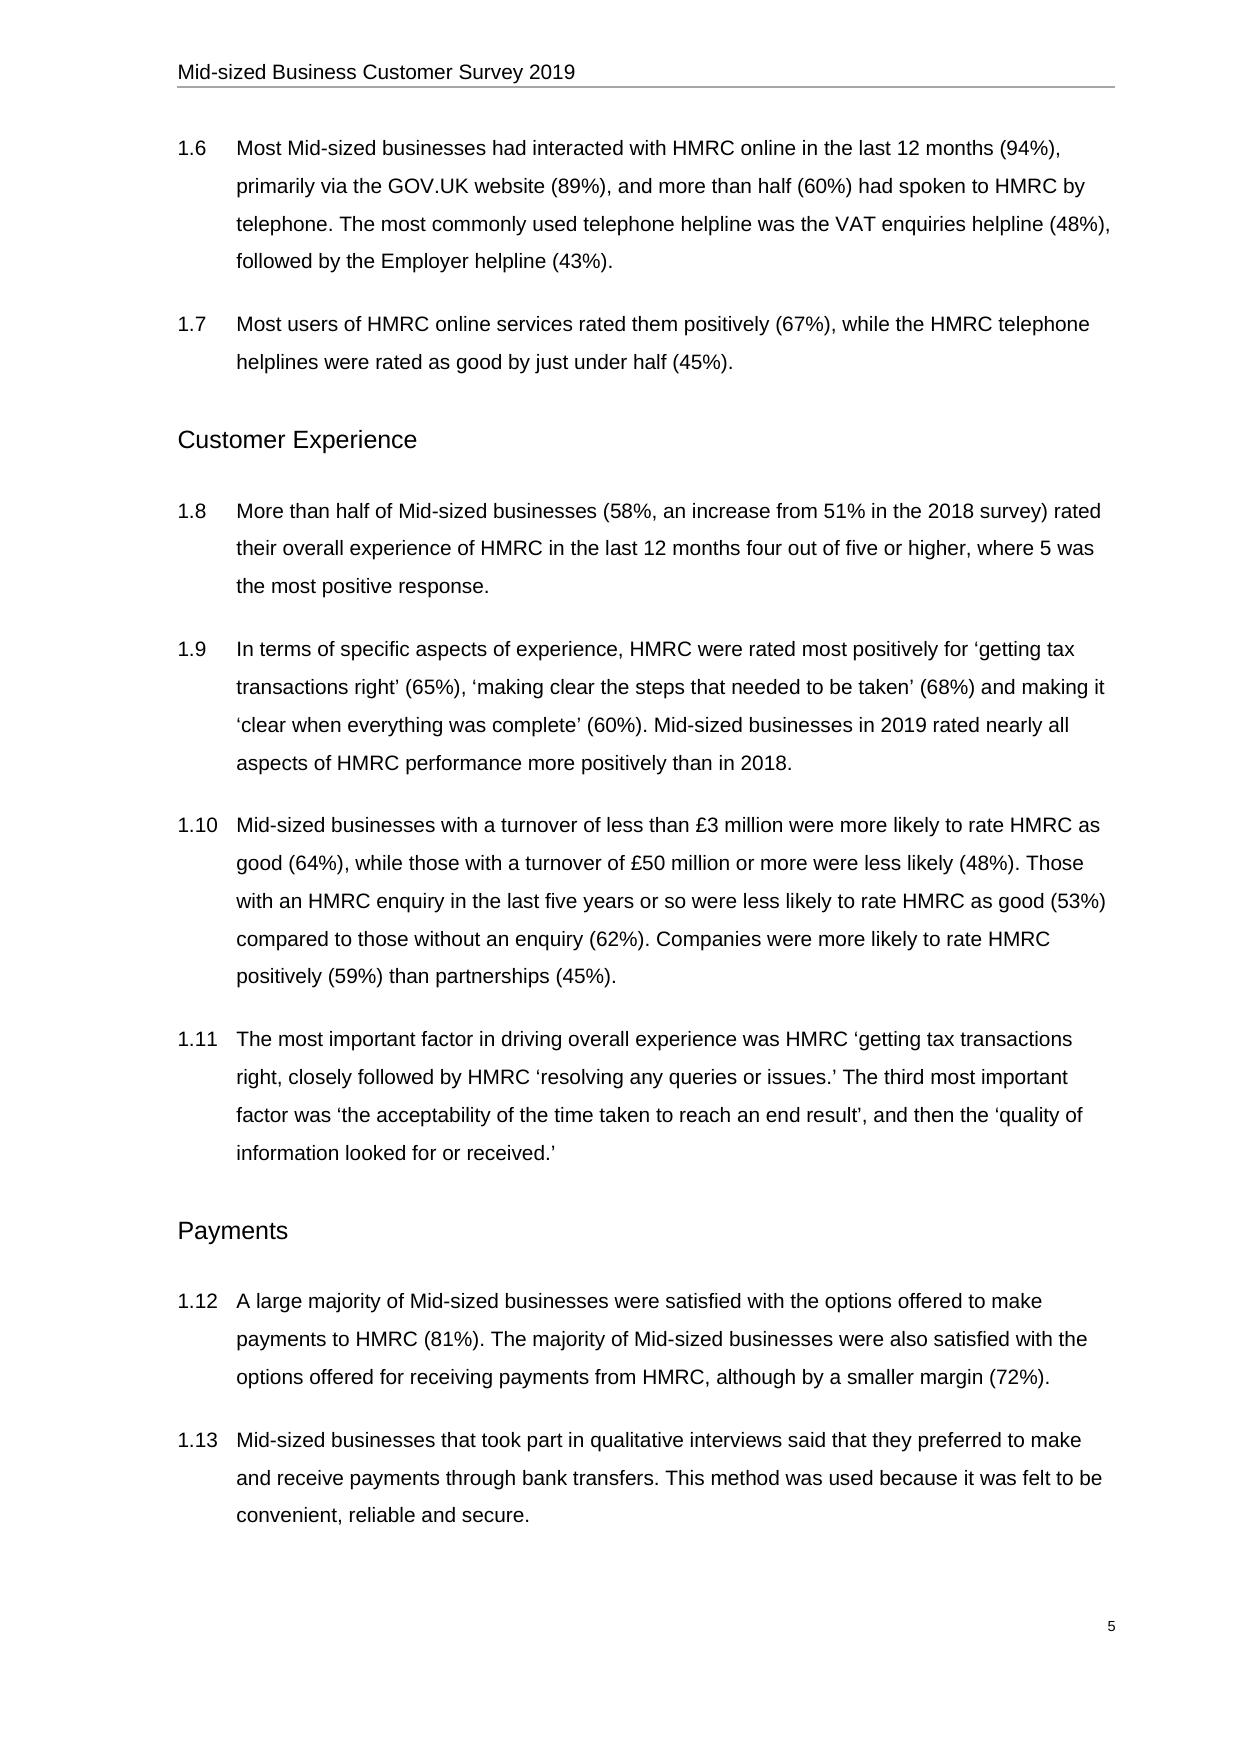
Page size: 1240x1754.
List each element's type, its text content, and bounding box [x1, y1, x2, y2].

list In terms of specific aspects of experience, HMRC were rated most positively for ‘getting tax transactions right’ (65%), ‘making clear the steps that needed to be taken’ (68%) and making it ‘clear when everything was complete’ (60%). Mid-sized businesses in 2019 rated nearly all aspects of HMRC performance more positively than in 2018. [177, 637, 1115, 782]
list Mid-sized businesses that took part in qualitative interviews said that they preferred to make and receive payments through bank transfers. This method was used because it was felt to be convenient, reliable and secure. [177, 1428, 1115, 1535]
list More than half of Mid-sized businesses (58%, an increase from 51% in the 2018 survey) rated their overall experience of HMRC in the last 12 months four out of five or higher, where 5 was the most positive response. [177, 498, 1115, 606]
subtitle Payments [177, 1216, 1115, 1264]
list A large majority of Mid-sized businesses were satisfied with the options offered to make payments to HMRC (81%). The majority of Mid-sized businesses were also satisfied with the options offered for receiving payments from HMRC, although by a smaller margin (72%). [177, 1289, 1115, 1396]
list Most Mid-sized businesses had interacted with HMRC online in the last 12 months (94%), primarily via the GOV.UK website (89%), and more than half (60%) had spoken to HMRC by telephone. The most commonly used telephone helpline was the VAT enquiries helpline (48%), followed by the Employer helpline (43%). [177, 136, 1115, 281]
list Most users of HMRC online services rated them positively (67%), while the HMRC telephone helplines were rated as good by just under half (45%). [177, 312, 1115, 381]
subtitle Customer Experience [177, 425, 1115, 473]
list Mid-sized businesses with a turnover of less than £3 million were more likely to rate HMRC as good (64%), while those with a turnover of £50 million or more were less likely (48%). Those with an HMRC enquiry in the last five years or so were less likely to rate HMRC as good (53%) compared to those without an enquiry (62%). Companies were more likely to rate HMRC positively (59%) than partnerships (45%). [177, 813, 1115, 996]
list The most important factor in driving overall experience was HMRC ‘getting tax transactions right, closely followed by HMRC ‘resolving any queries or issues.’ The third most important factor was ‘the acceptability of the time taken to reach an end result’, and then the ‘quality of information looked for or received.’ [177, 1027, 1115, 1172]
